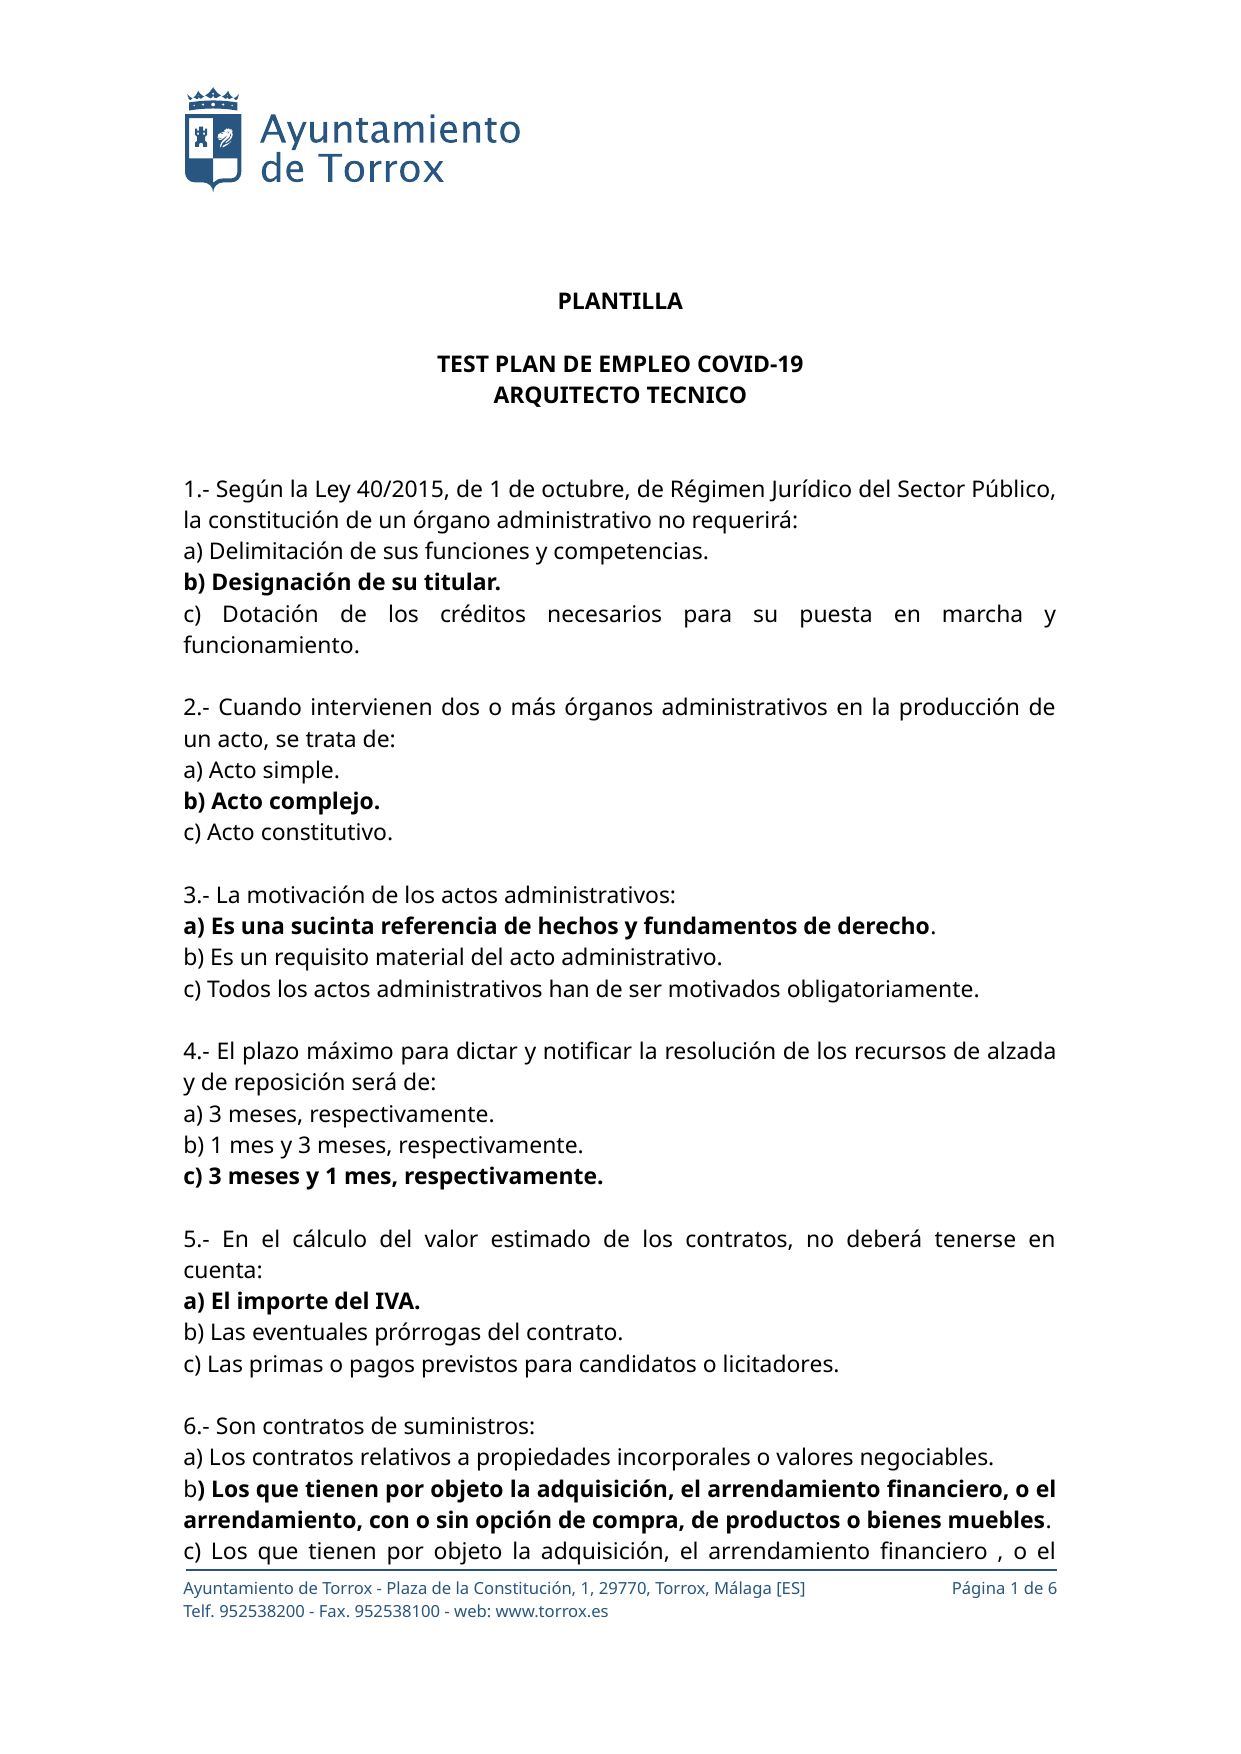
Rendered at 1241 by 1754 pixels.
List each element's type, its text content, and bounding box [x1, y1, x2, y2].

text c) Dotación de los créditos necesarios para su puesta en marcha y funcionamiento. [183, 598, 1057, 660]
text b) 1 mes y 3 meses, respectivamente. [183, 1129, 1057, 1160]
text a) Acto simple. [183, 754, 1057, 785]
text b) Designación de su titular. [183, 566, 1057, 598]
text c) Acto constitutivo. [183, 816, 1057, 848]
text a) Los contratos relativos a propiedades incorporales o valores negociables. [183, 1441, 1057, 1473]
text 1.- Según la Ley 40/2015, de 1 de octubre, de Régimen Jurídico del Sector Público, la constitución de un órgano administrativo no requerirá: [183, 473, 1057, 535]
text a) Delimitación de sus funciones y competencias. [183, 535, 1057, 566]
text 2.- Cuando intervienen dos o más órganos administrativos en la producción de un acto, se trata de: [183, 691, 1057, 754]
text a) Es una sucinta referencia de hechos y fundamentos de derecho. [183, 910, 1057, 941]
text PLANTILLA [183, 285, 1057, 316]
text 4.- El plazo máximo para dictar y notificar la resolución de los recursos de alzada y de reposición será de: [183, 1035, 1057, 1098]
text a) El importe del IVA. [183, 1285, 1057, 1316]
text 5.- En el cálculo del valor estimado de los contratos, no deberá tenerse en cuenta: [183, 1223, 1057, 1285]
text 3.- La motivación de los actos administrativos: [183, 879, 1057, 910]
text b) Acto complejo. [183, 785, 1057, 816]
text c) Todos los actos administrativos han de ser motivados obligatoriamente. [183, 973, 1057, 1004]
text c) 3 meses y 1 mes, respectivamente. [183, 1160, 1057, 1191]
text c) Los que tienen por objeto la adquisición, el arrendamiento financiero , o el [183, 1535, 1057, 1566]
text c) Las primas o pagos previstos para candidatos o licitadores. [183, 1348, 1057, 1379]
text 6.- Son contratos de suministros: [183, 1410, 1057, 1441]
text b) Las eventuales prórrogas del contrato. [183, 1316, 1057, 1348]
text a) 3 meses, respectivamente. [183, 1098, 1057, 1129]
text b) Es un requisito material del acto administrativo. [183, 941, 1057, 973]
text TEST PLAN DE EMPLEO COVID-19 [183, 348, 1057, 379]
text b) Los que tienen por objeto la adquisición, el arrendamiento financiero, o el arrendamiento, con o sin opción de compra, de productos o bienes muebles. [183, 1473, 1057, 1535]
text ARQUITECTO TECNICO [183, 379, 1057, 410]
